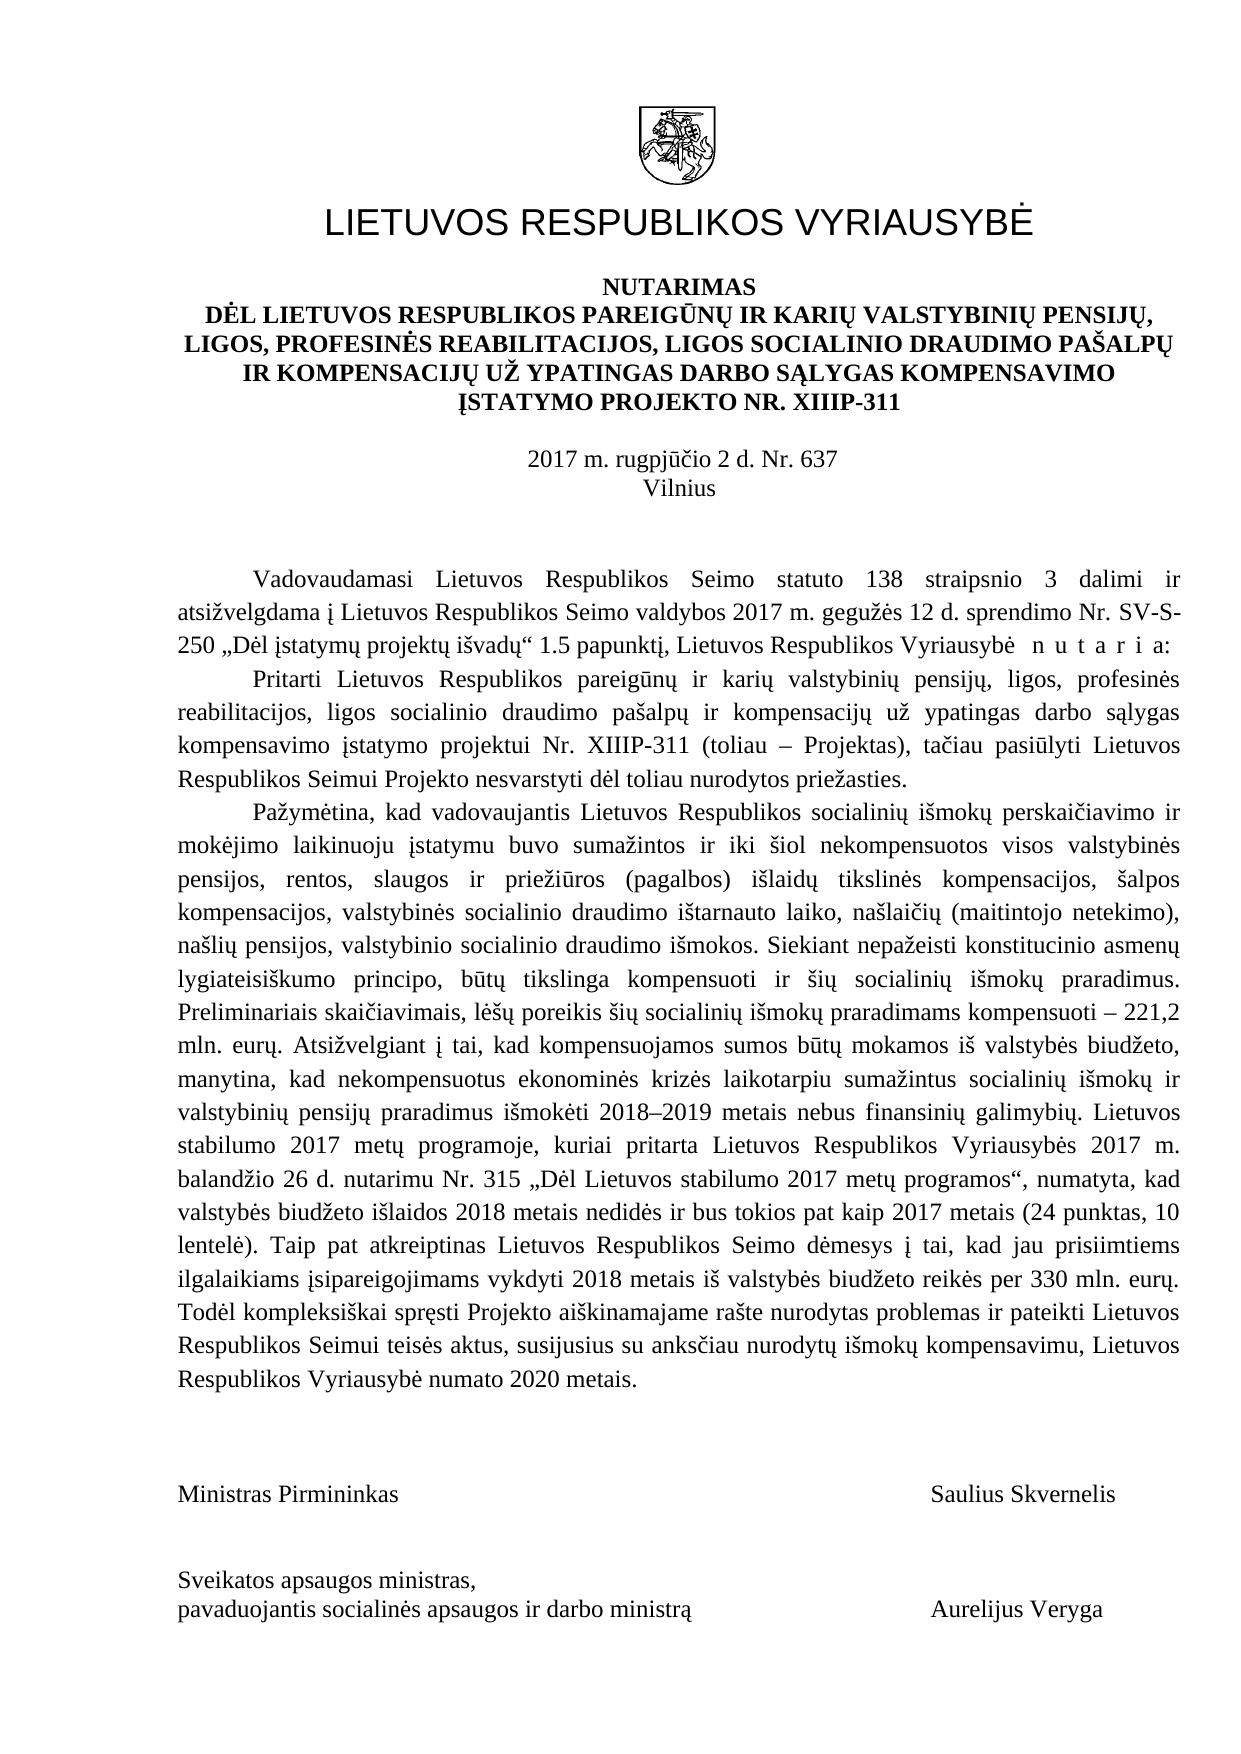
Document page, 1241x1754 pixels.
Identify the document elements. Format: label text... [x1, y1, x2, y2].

text Pažymėtina, kad vadovaujantis Lietuvos Respublikos socialinių išmokų perskaičiavimo ir mokėjimo laikinuoju įstatymu buvo sumažintos ir iki šiol nekompensuotos visos valstybinės pensijos, rentos, slaugos ir priežiūros (pagalbos) išlaidų tikslinės kompensacijos, šalpos kompensacijos, valstybinės socialinio draudimo ištarnauto laiko, našlaičių (maitintojo netekimo), našlių pensijos, valstybinio socialinio draudimo išmokos. Siekiant nepažeisti konstitucinio asmenų lygiateisiškumo principo, būtų tikslinga kompensuoti ir šių socialinių išmokų praradimus. Preliminariais skaičiavimais, lėšų poreikis šių socialinių išmokų praradimams kompensuoti – 221,2 mln. eurų. Atsižvelgiant į tai, kad kompensuojamos sumos būtų mokamos iš valstybės biudžeto, manytina, kad nekompensuotus ekonominės krizės laikotarpiu sumažintus socialinių išmokų ir valstybinių pensijų praradimus išmokėti 2018–2019 metais nebus finansinių galimybių. Lietuvos stabilumo 2017 metų programoje, kuriai pritarta Lietuvos Respublikos Vyriausybės 2017 m. balandžio 26 d. nutarimu Nr. 315 „Dėl Lietuvos stabilumo 2017 metų programos“, numatyta, kad valstybės biudžeto išlaidos 2018 metais nedidės ir bus tokios pat kaip 2017 metais (24 punktas, 10 lentelė). Taip pat atkreiptinas Lietuvos Respublikos Seimo dėmesys į tai, kad jau prisiimtiems ilgalaikiams įsipareigojimams vykdyti 2018 metais iš valstybės biudžeto reikės per 330 mln. eurų. Todėl kompleksiškai spręsti Projekto aiškinamajame rašte nurodytas problemas ir pateikti Lietuvos Respublikos Seimui teisės aktus, susijusius su anksčiau nurodytų išmokų kompensavimu, Lietuvos Respublikos Vyriausybė numato 2020 metais. [177, 792, 1181, 1392]
text Vadovaudamasi Lietuvos Respublikos Seimo statuto 138 straipsnio 3 dalimi ir atsižvelgdama į Lietuvos Respublikos Seimo valdybos 2017 m. gegužės 12 d. sprendimo Nr. SV-S-250 „Dėl įstatymų projektų išvadų“ 1.5 papunktį, Lietuvos Respublikos Vyriausybė nutaria: [177, 559, 1181, 659]
text 2017 m. rugpjūčio 2 d. Nr. 637 [177, 444, 1181, 473]
text Lietuvos Respublikos Vyriausybė [177, 200, 1181, 243]
text Sveikatos apsaugos ministras, [177, 1565, 1181, 1594]
text DĖL LIETUVOS RESPUBLIKOS PAREIGŪNŲ IR KARIŲ VALSTYBINIŲ PENSIJŲ, LIGOS, PROFESINĖS REABILITACIJOS, LIGOS SOCIALINIO DRAUDIMO PAŠALPŲ IR KOMPENSACIJŲ UŽ YPATINGAS DARBO SĄLYGAS KOMPENSAVIMO ĮSTATYMO PROJEKTO NR. XIIIP-311 [177, 300, 1181, 415]
text Vilnius [177, 473, 1181, 502]
text Ministras Pirmininkas Saulius Skvernelis [177, 1479, 1181, 1507]
text nutarimas [177, 272, 1181, 300]
text pavaduojantis socialinės apsaugos ir darbo ministrą Aurelijus Veryga [177, 1594, 1181, 1622]
text Pritarti Lietuvos Respublikos pareigūnų ir karių valstybinių pensijų, ligos, profesinės reabilitacijos, ligos socialinio draudimo pašalpų ir kompensacijų už ypatingas darbo sąlygas kompensavimo įstatymo projektui Nr. XIIIP-311 (toliau – Projektas), tačiau pasiūlyti Lietuvos Respublikos Seimui Projekto nesvarstyti dėl toliau nurodytos priežasties. [177, 659, 1181, 792]
